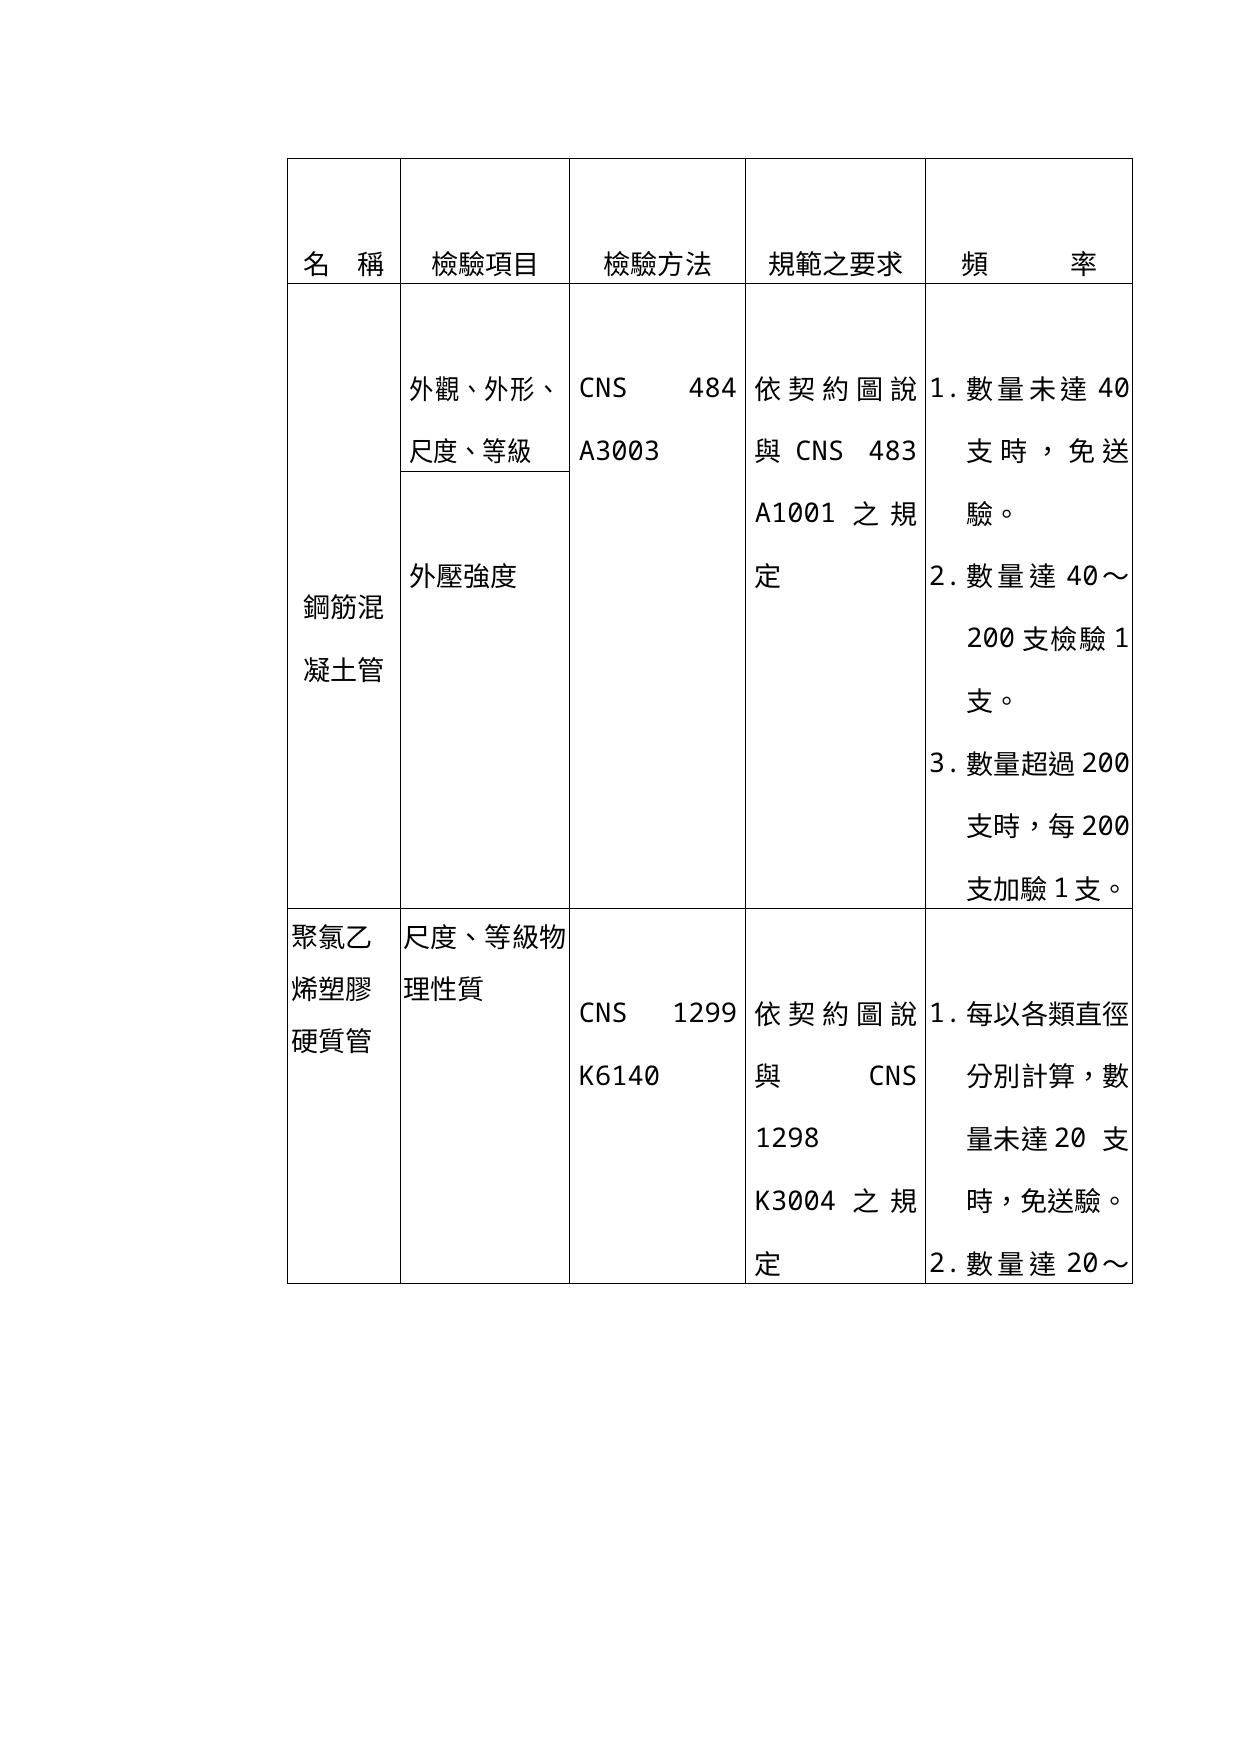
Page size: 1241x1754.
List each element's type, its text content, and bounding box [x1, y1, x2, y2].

table_cell 依契約圖說與CNS 1298 K3004之規定 [746, 909, 925, 1283]
table_cell 鋼筋混凝土管 [288, 284, 400, 908]
table_cell 尺度、等級物理性質 [401, 909, 569, 1283]
table_header 檢驗項目 [401, 159, 569, 283]
table_cell 每以各類直徑分別計算，數量未達20 支時，免送驗。 數量達20～100支檢驗1支。 數量超過100 支時，每100 支加驗1支。 [926, 909, 1132, 1283]
table_cell 數量未達40 支時，免送驗。 數量達40～200支檢驗1支。 數量超過200 支時，每200 支加驗1支。 [926, 284, 1132, 908]
table_header 名 稱 [288, 159, 400, 283]
table_cell 外觀、外形、尺度、等級 [401, 284, 569, 471]
table_cell CNS 484 A3003 [570, 284, 745, 908]
table_cell 依契約圖說與CNS 483 A1001之規定 [746, 284, 925, 908]
table_cell 外壓強度 [401, 472, 569, 908]
table_cell 聚氯乙烯塑膠硬質管 [288, 909, 400, 1283]
table_header 檢驗方法 [570, 159, 745, 283]
table_header 規範之要求 [746, 159, 925, 283]
table_cell CNS 1299 K6140 [570, 909, 745, 1283]
table_header 頻 率 [926, 159, 1132, 283]
